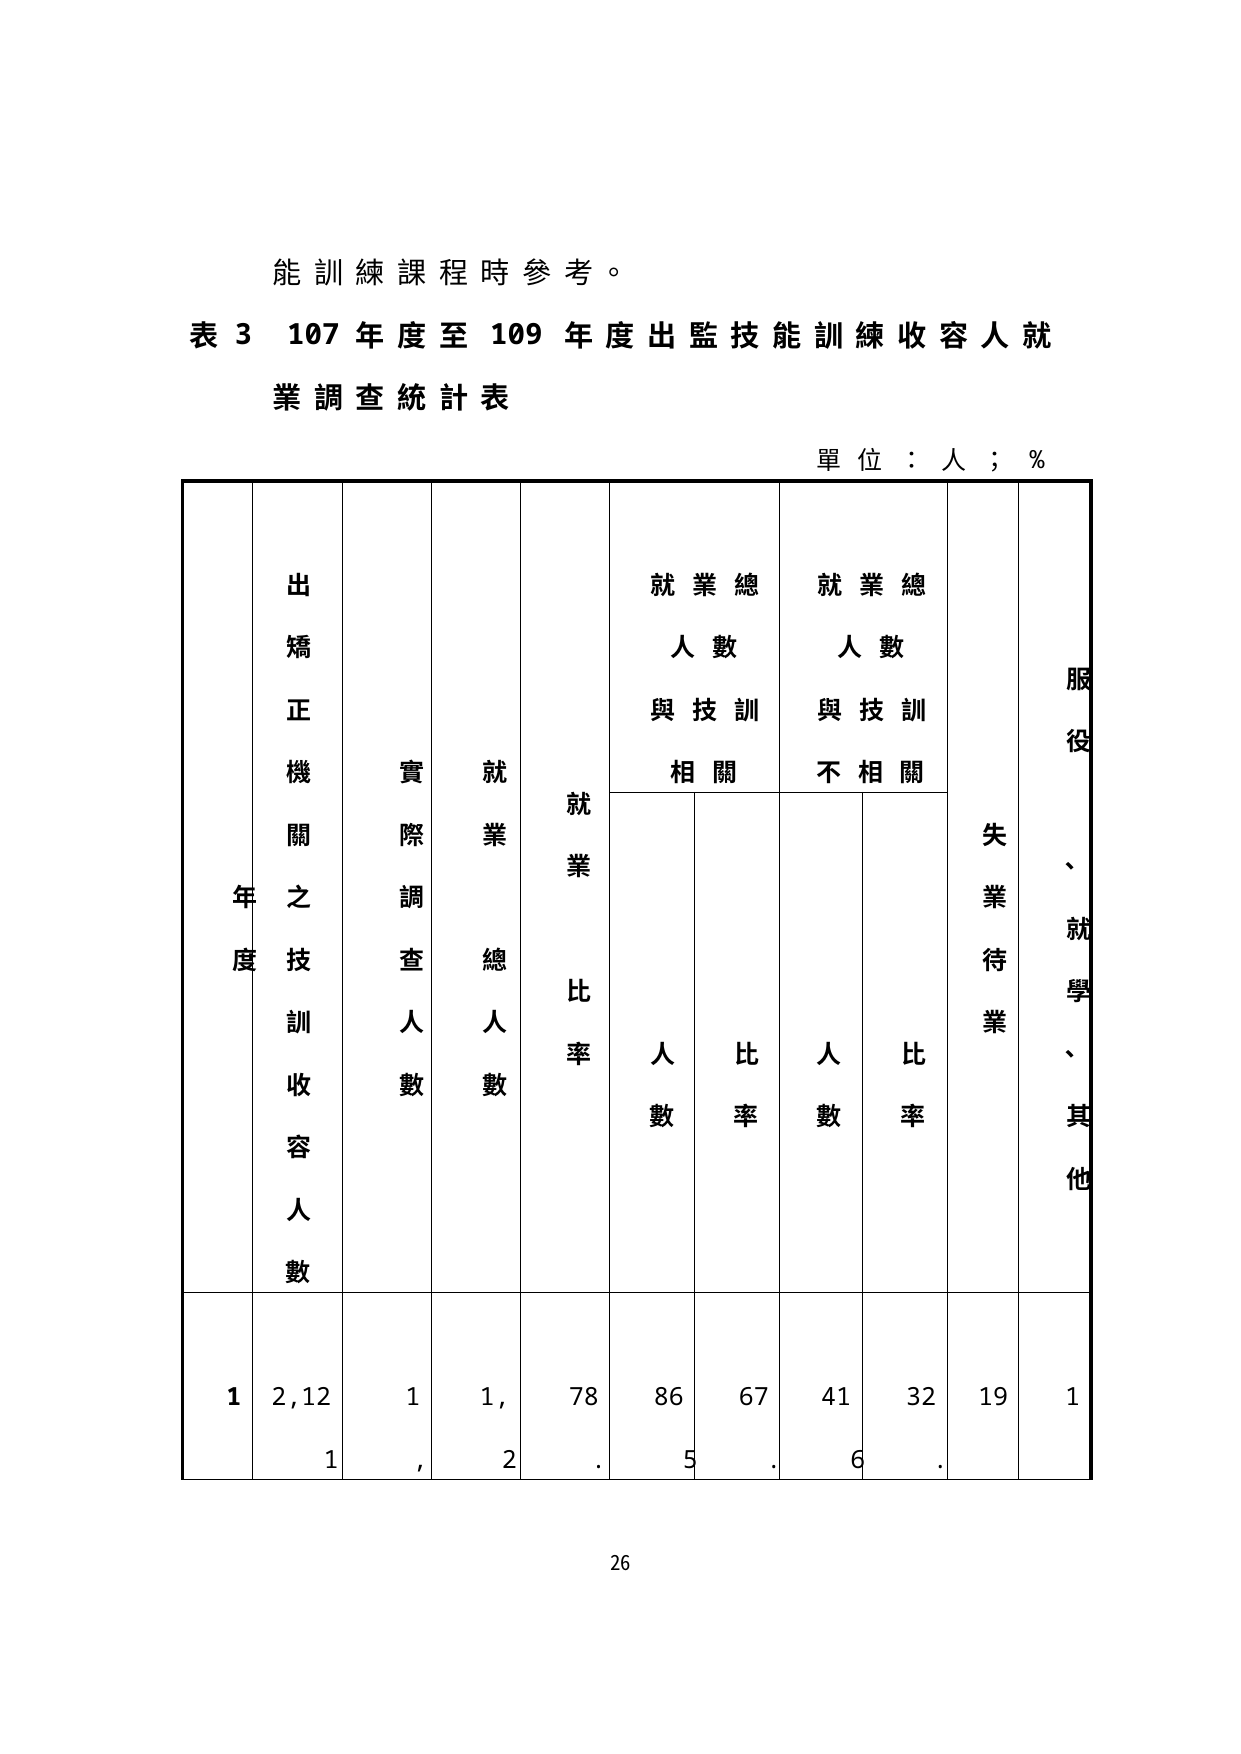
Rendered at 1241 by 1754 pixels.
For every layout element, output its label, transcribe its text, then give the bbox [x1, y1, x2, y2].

table_header 年度 [184, 483, 252, 1292]
text 表3 107年度至109年度出監技能訓練收容人就業調查統計表 [183, 292, 1058, 417]
table_cell 865 [610, 1293, 694, 1479]
table_cell 2,121 [253, 1293, 342, 1479]
table_cell 78. [521, 1293, 609, 1479]
table_header 失業待業 [948, 483, 1018, 1292]
table_cell 107 [184, 1293, 252, 1479]
table_cell 1, [343, 1293, 431, 1479]
table_cell 67. [695, 1293, 779, 1479]
table_cell 199 [948, 1293, 1018, 1479]
table_cell 32. [863, 1293, 947, 1479]
text 單位：人；% [183, 417, 1058, 479]
table_cell 416 [780, 1293, 862, 1479]
table_cell 比率 [863, 793, 947, 1292]
table_cell 145 [1019, 1293, 1089, 1479]
table_cell 比率 [695, 793, 779, 1292]
text 能訓練課程時參考。 [242, 229, 1058, 292]
table_header 實際調查人數 [343, 483, 431, 1292]
table_header 就業總人數 與技訓相關 [610, 483, 779, 792]
table_cell 1,2 [432, 1293, 520, 1479]
table_header 出矯正機關之技訓收容人數 [253, 483, 342, 1292]
table_header 服役 、就學、其他 [1019, 483, 1089, 1292]
table_cell 人數 [780, 793, 862, 1292]
table_cell 人數 [610, 793, 694, 1292]
table_header 就業總人數 與技訓不相關 [780, 483, 947, 792]
table_header 就業 總人數 [432, 483, 520, 1292]
table_header 就業 比率 [521, 483, 609, 1292]
